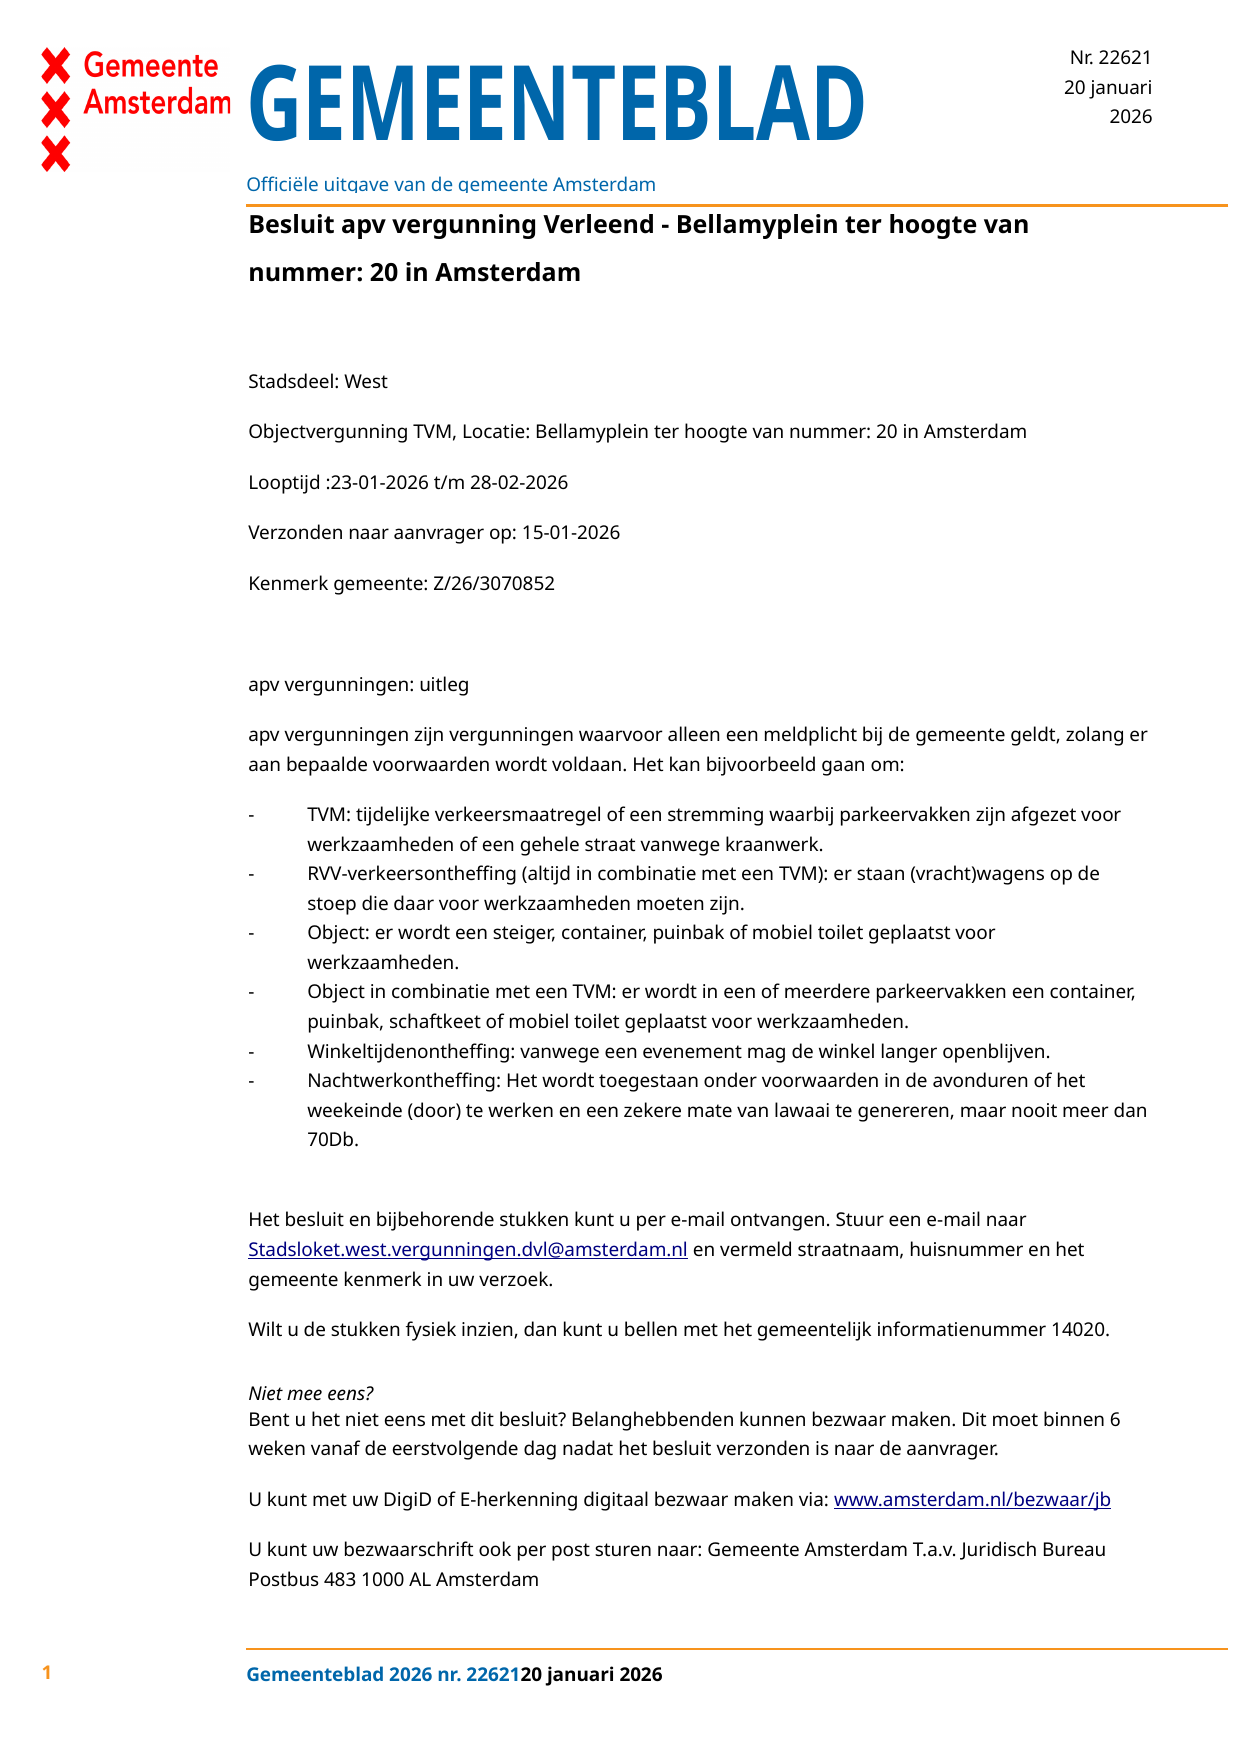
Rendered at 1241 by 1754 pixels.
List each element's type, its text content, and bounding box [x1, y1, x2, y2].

list Object in combinatie met een TVM: er wordt in een of meerdere parkeervakken een container, puinbak, schaftkeet of mobiel toilet geplaatst voor werkzaamheden. [248, 979, 1152, 1034]
list TVM: tijdelijke verkeersmaatregel of een stremming waarbij parkeervakken zijn afgezet voor werkzaamheden of een gehele straat vanwege kraanwerk. [248, 801, 1152, 857]
text Het besluit en bijbehorende stukken kunt u per e-mail ontvangen. Stuur een e-mail naar Stadsloket.west.vergunningen.dvl@amsterdam.nl en vermeld straatnaam, huisnummer en het gemeente kenmerk in uw verzoek. [248, 1207, 1152, 1292]
text Stadsdeel: West [248, 368, 1152, 394]
text apv vergunningen: uitleg [248, 671, 1152, 697]
text Bent u het niet eens met dit besluit? Belanghebbenden kunnen bezwaar maken. Dit moet binnen 6 weken vanaf de eerstvolgende dag nadat het besluit verzonden is naar de aanvrager. [248, 1406, 1152, 1461]
text Objectvergunning TVM, Locatie: Bellamyplein ter hoogte van nummer: 20 in Amsterdam [248, 419, 1152, 444]
list RVV-verkeersontheffing (altijd in combinatie met een TVM): er staan (vracht)wagens op de stoep die daar voor werkzaamheden moeten zijn. [248, 860, 1152, 916]
list Winkeltijdenontheffing: vanwege een evenement mag de winkel langer openblijven. [248, 1038, 1152, 1064]
text Besluit apv vergunning Verleend - Bellamyplein ter hoogte van nummer: 20 in Amsterdam [248, 207, 1152, 288]
list Object: er wordt een steiger, container, puinbak of mobiel toilet geplaatst voor werkzaamheden. [248, 919, 1152, 975]
text Kenmerk gemeente: Z/26/3070852 [248, 570, 1152, 596]
text apv vergunningen zijn vergunningen waarvoor alleen een meldplicht bij de gemeente geldt, zolang er aan bepaalde voorwaarden wordt voldaan. Het kan bijvoorbeeld gaan om: [248, 721, 1152, 777]
text Verzonden naar aanvrager op: 15-01-2026 [248, 519, 1152, 545]
text Wilt u de stukken fysiek inzien, dan kunt u bellen met het gemeentelijk informatienummer 14020. [248, 1316, 1152, 1342]
picture [41, 47, 231, 172]
text Looptijd :23-01-2026 t/m 28-02-2026 [248, 469, 1152, 495]
list Nachtwerkontheffing: Het wordt toegestaan onder voorwaarden in de avonduren of het weekeinde (door) te werken en een zekere mate van lawaai te genereren, maar nooit meer dan 70Db. [248, 1067, 1152, 1152]
text U kunt met uw DigiD of E-herkenning digitaal bezwaar maken via: www.amsterdam.nl/bezwaar/jb [248, 1486, 1152, 1512]
text Niet mee eens? [248, 1380, 1152, 1406]
text U kunt uw bezwaarschrift ook per post sturen naar: Gemeente Amsterdam T.a.v. Juridisch Bureau Postbus 483 1000 AL Amsterdam [248, 1536, 1152, 1592]
